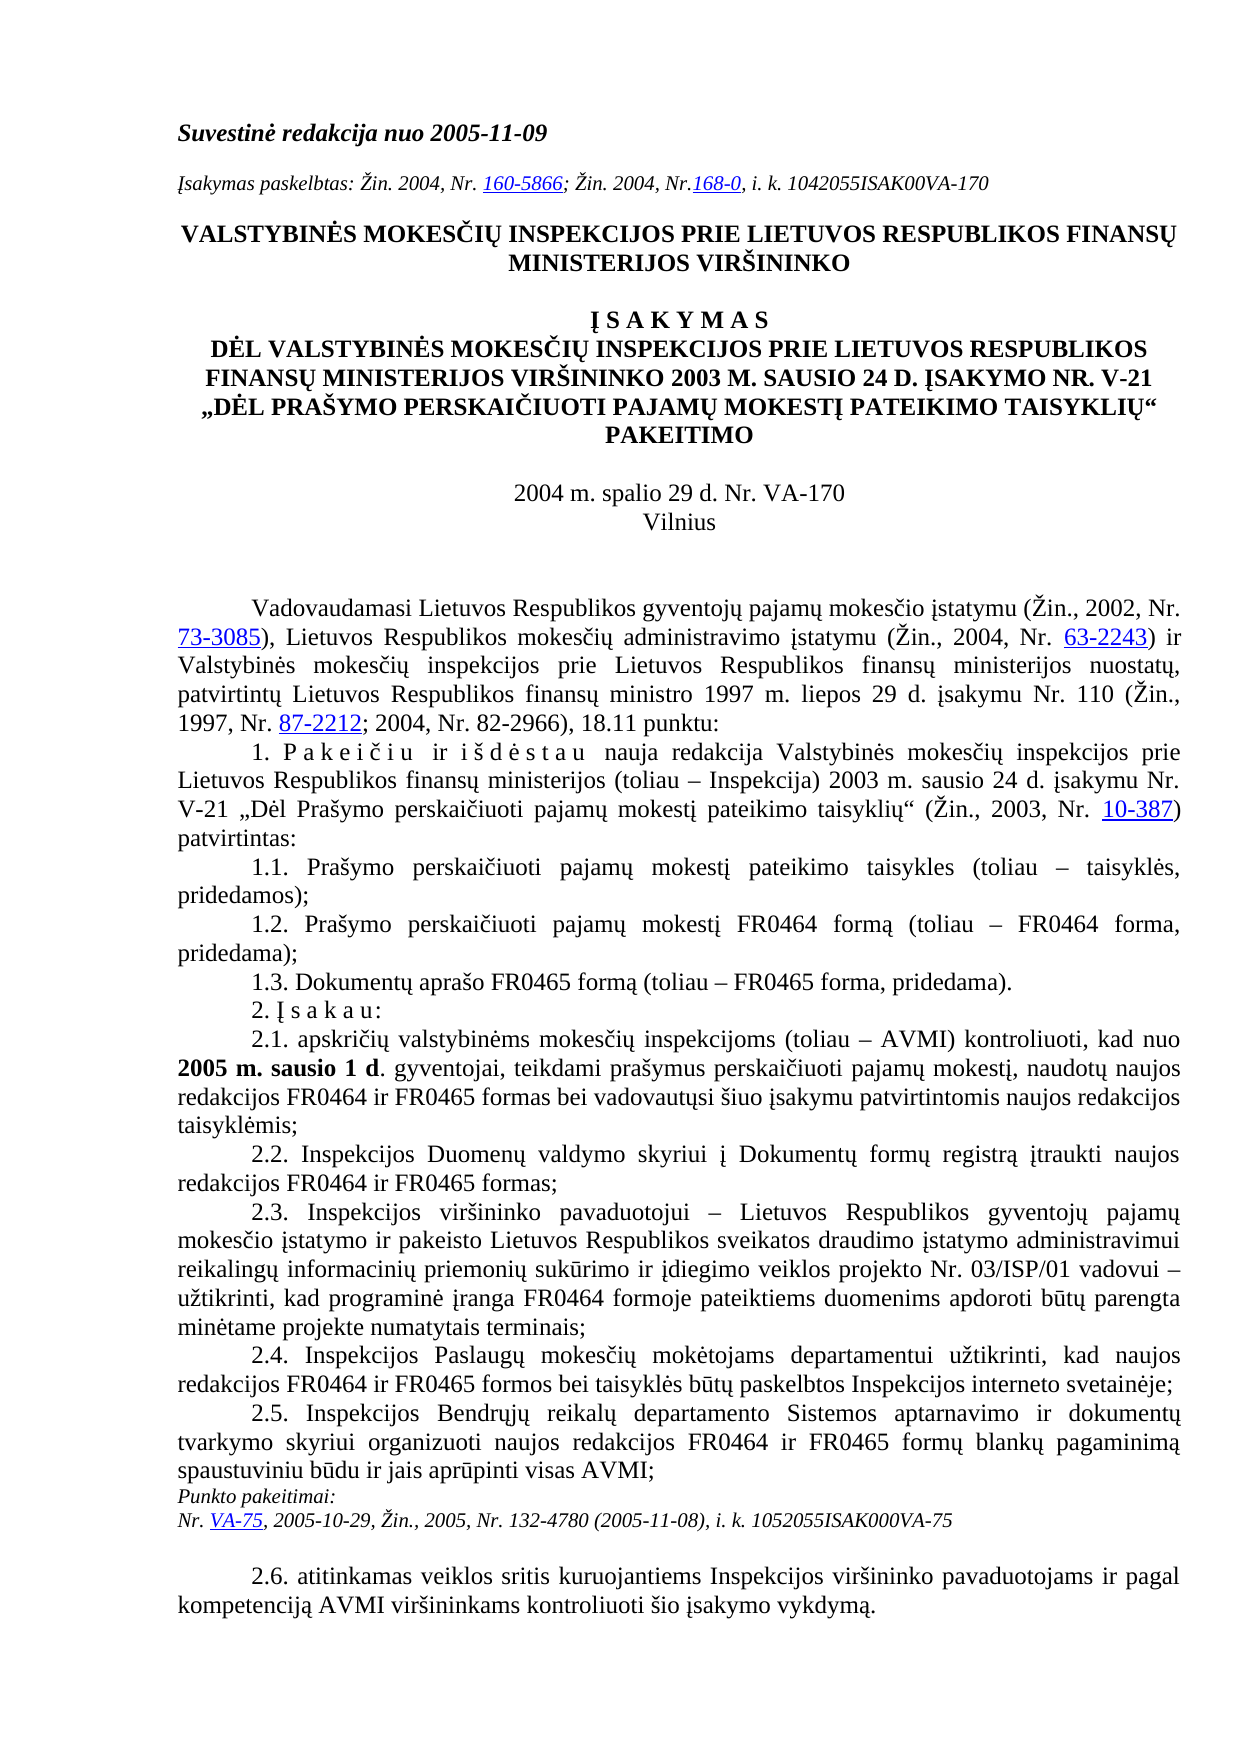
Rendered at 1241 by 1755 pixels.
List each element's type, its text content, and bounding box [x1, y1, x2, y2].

text 2.6. atitinkamas veiklos sritis kuruojantiems Inspekcijos viršininko pavaduotojams ir pagal kompetenciją AVMI viršininkams kontroliuoti šio įsakymo vykdymą. [177, 1561, 1181, 1618]
text 1.1. Prašymo perskaičiuoti pajamų mokestį pateikimo taisykles (toliau – taisyklės, pridedamos); [177, 852, 1181, 909]
text Įsakymas paskelbtas: Žin. 2004, Nr. 160-5866; Žin. 2004, Nr.168-0, i. k. 1042055ISAK00VA-170 [177, 171, 1181, 195]
text VALSTYBINĖS MOKESČIŲ INSPEKCIJOS PRIE LIETUVOS RESPUBLIKOS FINANSŲ MINISTERIJOS VIRŠININKO [177, 219, 1181, 277]
text Nr. VA-75, 2005-10-29, Žin., 2005, Nr. 132-4780 (2005-11-08), i. k. 1052055ISAK000VA-75 [177, 1508, 1181, 1532]
text 2. Įsakau: [177, 995, 1181, 1024]
text 2004 m. spalio 29 d. Nr. VA-170 [177, 478, 1181, 507]
text 2.1. apskričių valstybinėms mokesčių inspekcijoms (toliau – AVMI) kontroliuoti, kad nuo 2005 m. sausio 1 d. gyventojai, teikdami prašymus perskaičiuoti pajamų mokestį, naudotų naujos redakcijos FR0464 ir FR0465 formas bei vadovautųsi šiuo įsakymu patvirtintomis naujos redakcijos taisyklėmis; [177, 1024, 1181, 1139]
text DĖL VALSTYBINĖS MOKESČIŲ INSPEKCIJOS PRIE LIETUVOS RESPUBLIKOS FINANSŲ MINISTERIJOS VIRŠININKO 2003 M. SAUSIO 24 D. ĮSAKYMO NR. V-21 „DĖL PRAŠYMO PERSKAIČIUOTI PAJAMŲ MOKESTĮ PATEIKIMO TAISYKLIŲ“ PAKEITIMO [177, 334, 1181, 449]
text 2.2. Inspekcijos Duomenų valdymo skyriui į Dokumentų formų registrą įtraukti naujos redakcijos FR0464 ir FR0465 formas; [177, 1139, 1181, 1197]
text 2.3. Inspekcijos viršininko pavaduotojui – Lietuvos Respublikos gyventojų pajamų mokesčio įstatymo ir pakeisto Lietuvos Respublikos sveikatos draudimo įstatymo administravimui reikalingų informacinių priemonių sukūrimo ir įdiegimo veiklos projekto Nr. 03/ISP/01 vadovui – užtikrinti, kad programinė įranga FR0464 formoje pateiktiems duomenims apdoroti būtų parengta minėtame projekte numatytais terminais; [177, 1197, 1181, 1340]
text Punkto pakeitimai: [177, 1484, 1181, 1508]
text Į S A K Y M A S [177, 305, 1181, 334]
text 2.5. Inspekcijos Bendrųjų reikalų departamento Sistemos aptarnavimo ir dokumentų tvarkymo skyriui organizuoti naujos redakcijos FR0464 ir FR0465 formų blankų pagaminimą spaustuviniu būdu ir jais aprūpinti visas AVMI; [177, 1398, 1181, 1484]
text 2.4. Inspekcijos Paslaugų mokesčių mokėtojams departamentui užtikrinti, kad naujos redakcijos FR0464 ir FR0465 formos bei taisyklės būtų paskelbtos Inspekcijos interneto svetainėje; [177, 1340, 1181, 1398]
text 1.2. Prašymo perskaičiuoti pajamų mokestį FR0464 formą (toliau – FR0464 forma, pridedama); [177, 909, 1181, 967]
text Vilnius [177, 507, 1181, 535]
text 1. Pakeičiu ir išdėstau nauja redakcija Valstybinės mokesčių inspekcijos prie Lietuvos Respublikos finansų ministerijos (toliau – Inspekcija) 2003 m. sausio 24 d. įsakymu Nr. V-21 „Dėl Prašymo perskaičiuoti pajamų mokestį pateikimo taisyklių“ (Žin., 2003, Nr. 10-387) patvirtintas: [177, 737, 1181, 852]
text 1.3. Dokumentų aprašo FR0465 formą (toliau – FR0465 forma, pridedama). [177, 967, 1181, 995]
text Vadovaudamasi Lietuvos Respublikos gyventojų pajamų mokesčio įstatymu (Žin., 2002, Nr. 73-3085), Lietuvos Respublikos mokesčių administravimo įstatymu (Žin., 2004, Nr. 63-2243) ir Valstybinės mokesčių inspekcijos prie Lietuvos Respublikos finansų ministerijos nuostatų, patvirtintų Lietuvos Respublikos finansų ministro 1997 m. liepos 29 d. įsakymu Nr. 110 (Žin., 1997, Nr. 87-2212; 2004, Nr. 82-2966), 18.11 punktu: [177, 593, 1181, 737]
text Suvestinė redakcija nuo 2005-11-09 [177, 118, 1181, 147]
